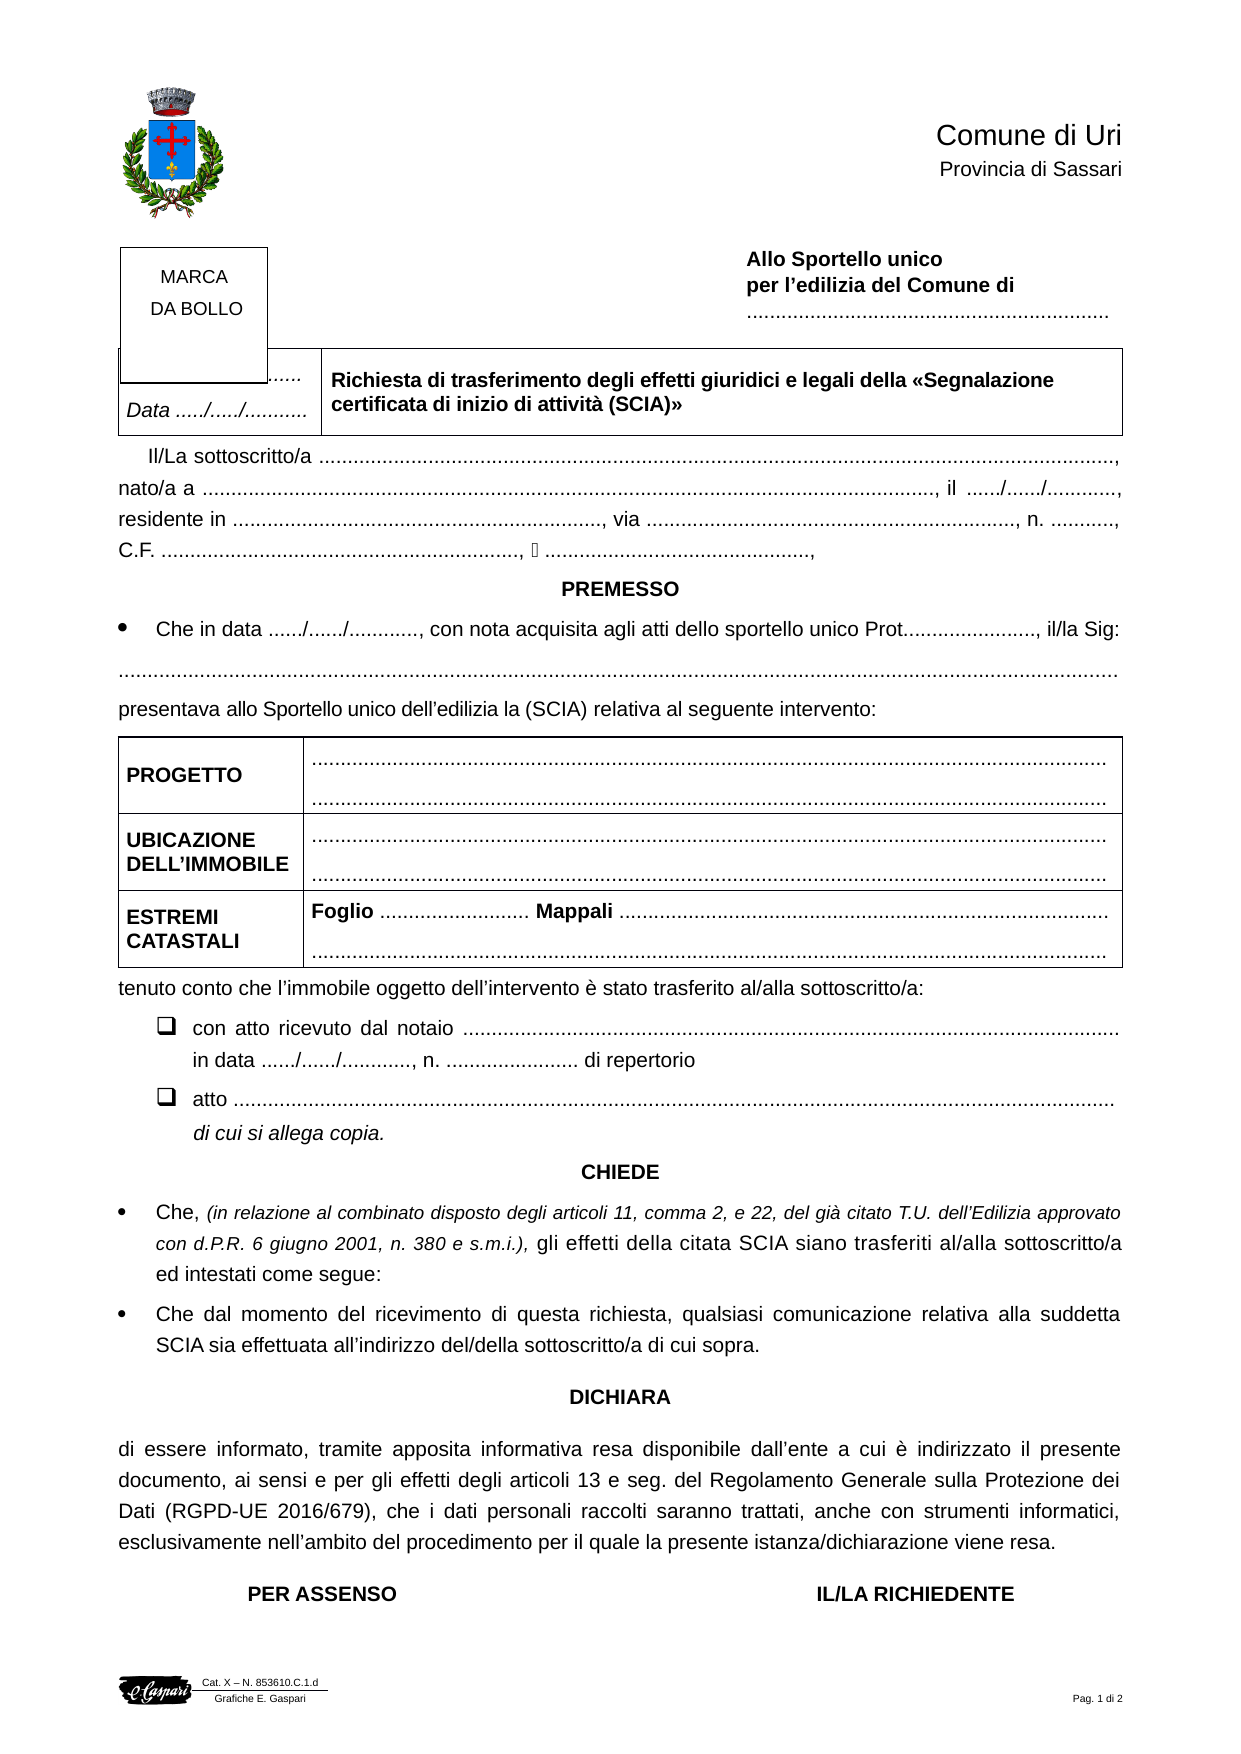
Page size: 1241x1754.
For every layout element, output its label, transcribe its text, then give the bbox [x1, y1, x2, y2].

table_header .......................................................................................................................................... .......................................................................................................................................... [304, 738, 1122, 813]
text di cui si allega copia. [193, 1121, 1122, 1144]
picture [118, 1675, 192, 1705]
text Provincia di Sassari [224, 157, 1122, 181]
table_cell Foglio .......................... Mappali ..................................................................................... .......................................................................................................................................... [304, 891, 1122, 967]
text ............................................................... [268, 299, 1122, 323]
text PER ASSENSO IL/LA RICHIEDENTE [118, 1582, 1122, 1606]
text tenuto conto che l’immobile oggetto dell’intervento è stato trasferito al/alla sottoscritto/a: [118, 976, 1122, 1000]
table_cell UBICAZIONE DELL’IMMOBILE [119, 814, 303, 890]
text di essere informato, tramite apposita informativa resa disponibile dall’ente a cui è indirizzato il presente documento, ai sensi e per gli effetti degli articoli 13 e seg. del Regolamento Generale sulla Protezione dei Dati (RGPD-UE 2016/679), che i dati personali raccolti saranno trattati, anche con strumenti informatici, esclusivamente nell’ambito del procedimento per il quale la presente istanza/dichiarazione viene resa. [118, 1437, 1122, 1554]
text DICHIARA [118, 1385, 1122, 1409]
text per l’edilizia del Comune di [268, 273, 1122, 297]
subtitle PREMESSO [118, 577, 1122, 601]
table_cell ESTREMI CATASTALI [119, 891, 303, 967]
table_header PROGETTO [119, 738, 303, 813]
table_header N. .......................... Data ...../...../........... [119, 349, 321, 435]
text Il/La sottoscritto/a .........................................................................................................................................., nato/a a ..............................................................................................................................., il ....../....../............, residente in ................................................................, via ................................................................, n. ..........., C.F. ..............................................................,  .............................................., [118, 444, 1122, 562]
table_header Richiesta di trasferimento degli effetti giuridici e legali della «Segnalazione certificata di inizio di attività (SCIA)» [322, 349, 1122, 435]
list Che in data ....../....../............, con nota acquisita agli atti dello sportello unico Prot......................., il/la Sig: [118, 617, 1122, 642]
text Allo Sportello unico [268, 247, 1122, 271]
list Che dal momento del ricevimento di questa richiesta, qualsiasi comunicazione relativa alla suddetta SCIA sia effettuata all’indirizzo del/della sottoscritto/a di cui sopra. [118, 1301, 1122, 1357]
list Che, (in relazione al combinato disposto degli articoli 11, comma 2, e 22, del già citato T.U. dell’Edilizia approvato con d.P.R. 6 giugno 2001, n. 380 e s.m.i.), gli effetti della citata SCIA siano trasferiti al/alla sottoscritto/a ed intestati come segue: [118, 1199, 1122, 1286]
text  atto ......................................................................................................................................................... [155, 1087, 1122, 1112]
picture [122, 87, 224, 219]
text presentava allo Sportello unico dell’edilizia la (SCIA) relativa al seguente intervento: [118, 697, 1122, 721]
subtitle CHIEDE [118, 1160, 1122, 1184]
text  con atto ricevuto dal notaio .................................................................................................................. in data ....../....../............, n. ....................... di repertorio [155, 1016, 1122, 1072]
table_cell .......................................................................................................................................... .......................................................................................................................................... [304, 814, 1122, 890]
text Comune di Uri [224, 118, 1122, 152]
